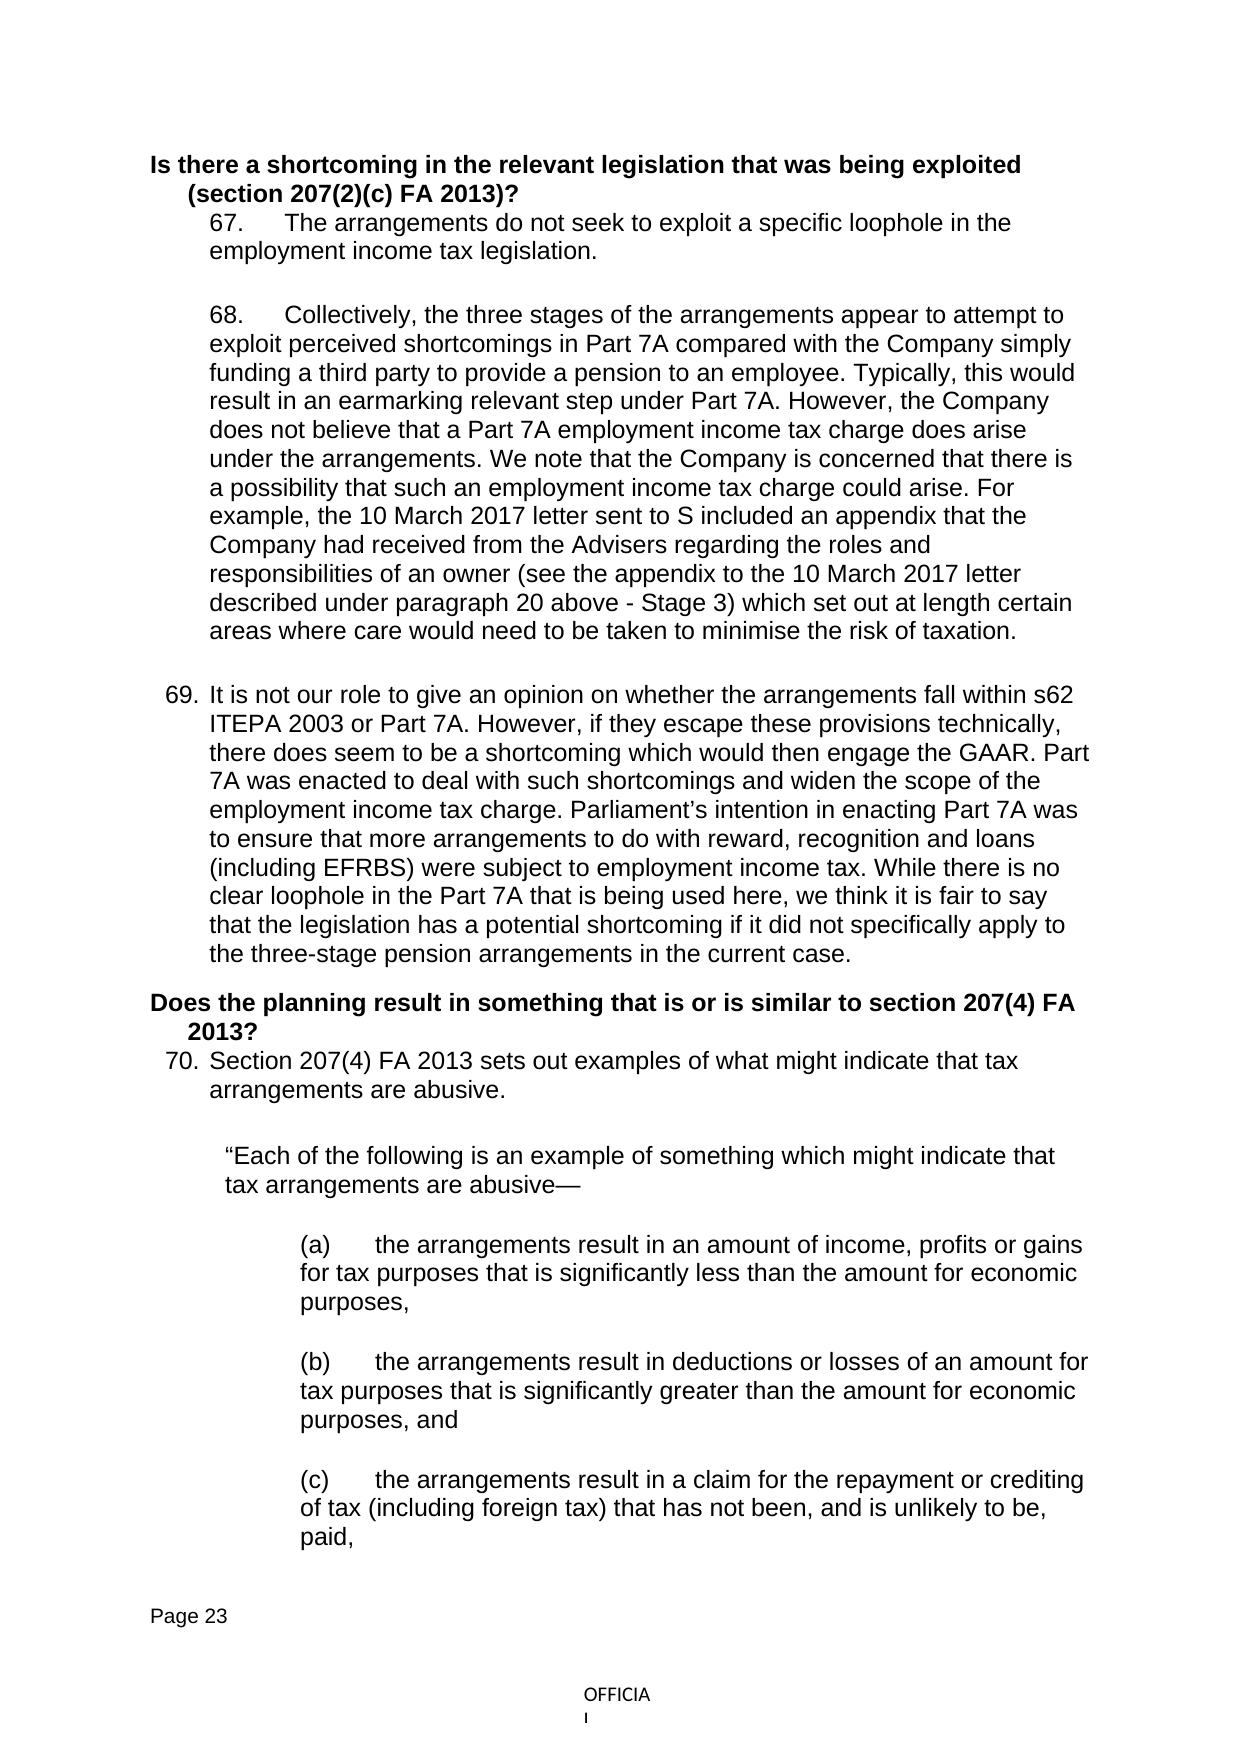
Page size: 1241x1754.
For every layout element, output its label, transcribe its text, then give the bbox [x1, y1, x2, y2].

text “Each of the following is an example of something which might indicate that tax arrangements are abusive— [225, 1141, 1090, 1198]
text (a) the arrangements result in an amount of income, profits or gains for tax purposes that is significantly less than the amount for economic purposes, [300, 1229, 1090, 1316]
text (c) the arrangements result in a claim for the repayment or crediting of tax (including foreign tax) that has not been, and is unlikely to be, paid, [300, 1464, 1090, 1551]
subtitle Does the planning result in something that is or is similar to section 207(4) FA 2013? [150, 988, 1090, 1046]
text (b) the arrangements result in deductions or losses of an amount for tax purposes that is significantly greater than the amount for economic purposes, and [300, 1347, 1090, 1433]
list Section 207(4) FA 2013 sets out examples of what might indicate that tax arrangements are abusive. [165, 1046, 1090, 1103]
list Collectively, the three stages of the arrangements appear to attempt to exploit perceived shortcomings in Part 7A compared with the Company simply funding a third party to provide a pension to an employee. Typically, this would result in an earmarking relevant step under Part 7A. However, the Company does not believe that a Part 7A employment income tax charge does arise under the arrangements. We note that the Company is concerned that there is a possibility that such an employment income tax charge could arise. For example, the 10 March 2017 letter sent to S included an appendix that the Company had received from the Advisers regarding the roles and responsibilities of an owner (see the appendix to the 10 March 2017 letter described under paragraph 20 above - Stage 3) which set out at length certain areas where care would need to be taken to minimise the risk of taxation. [209, 300, 1090, 674]
list It is not our role to give an opinion on whether the arrangements fall within s62 ITEPA 2003 or Part 7A. However, if they escape these provisions technically, there does seem to be a shortcoming which would then engage the GAAR. Part 7A was enacted to deal with such shortcomings and widen the scope of the employment income tax charge. Parliament’s intention in enacting Part 7A was to ensure that more arrangements to do with reward, recognition and loans (including EFRBS) were subject to employment income tax. While there is no clear loophole in the Part 7A that is being used here, we think it is fair to say that the legislation has a potential shortcoming if it did not specifically apply to the three-stage pension arrangements in the current case. [165, 680, 1090, 967]
subtitle Is there a shortcoming in the relevant legislation that was being exploited (section 207(2)(c) FA 2013)? [150, 150, 1090, 207]
list The arrangements do not seek to exploit a specific loophole in the employment income tax legislation. [209, 207, 1090, 265]
